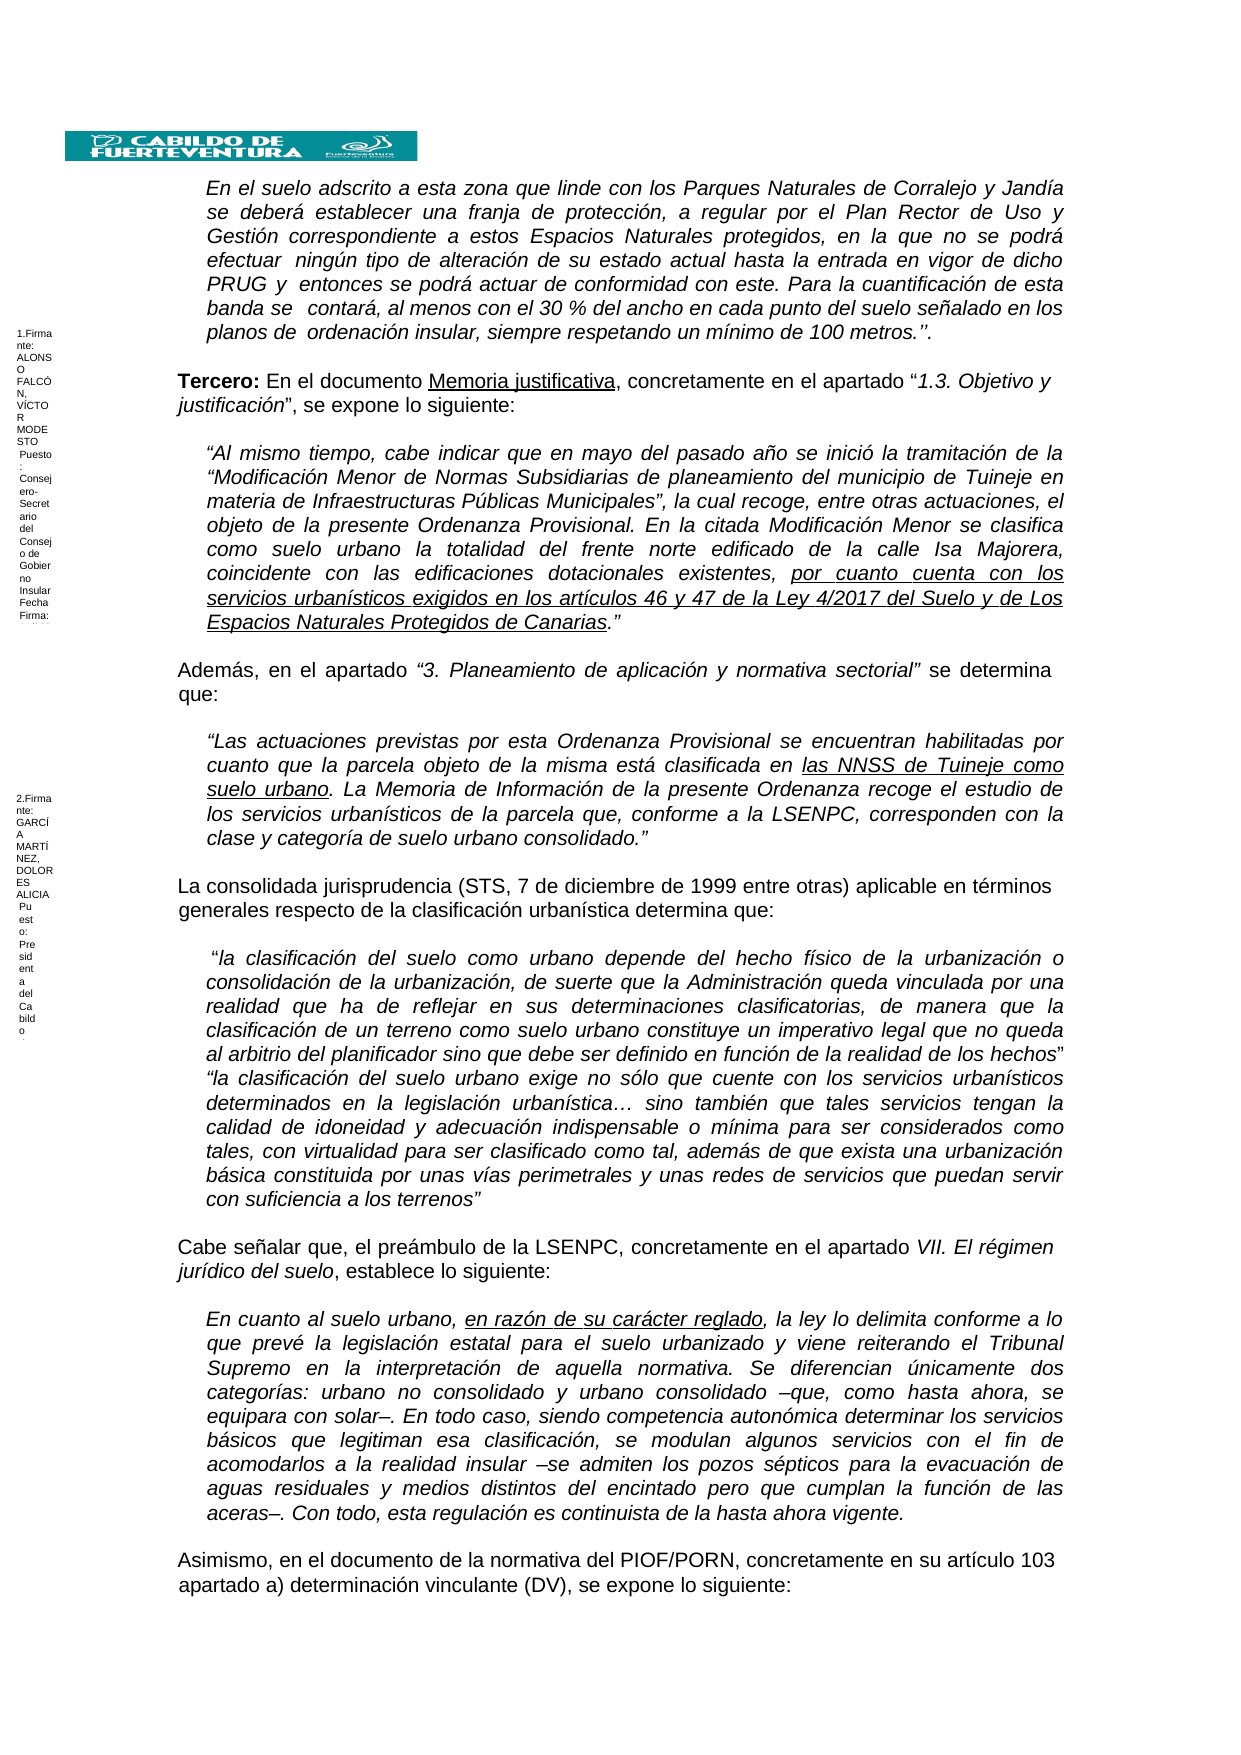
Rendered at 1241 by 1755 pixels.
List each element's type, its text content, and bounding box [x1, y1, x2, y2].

subtitle “Las actuaciones previstas por esta Ordenanza Provisional se encuentran habilitadas por cuanto que la parcela objeto de la misma está clasificada en las NNSS de Tuineje como suelo urbano. La Memoria de Información de la presente Ordenanza recoge el estudio de los servicios urbanísticos de la parcela que, conforme a la LSENPC, corresponden con la clase y categoría de suelo urbano consolidado.” [207, 729, 1064, 849]
text Cabe señalar que, el preámbulo de la LSENPC, concretamente en el apartado VII. El régimen jurídico del suelo, establece lo siguiente: [177, 1235, 1060, 1283]
text Asimismo, en el documento de la normativa del PIOF/PORN, concretamente en su artículo 103 apartado a) determinación vinculante (DV), se expone lo siguiente: [177, 1548, 1060, 1596]
picture [65, 131, 418, 161]
text “la clasificación del suelo como urbano depende del hecho físico de la urbanización o consolidación de la urbanización, de suerte que la Administración queda vinculada por una realidad que ha de reflejar en sus determinaciones clasificatorias, de manera que la clasificación de un terreno como suelo urbano constituye un imperativo legal que no queda al arbitrio del planificador sino que debe ser definido en función de la realidad de los hechos” “la clasificación del suelo urbano exige no sólo que cuente con los servicios urbanísticos determinados en la legislación urbanística… sino también que tales servicios tengan la calidad de idoneidad y adecuación indispensable o mínima para ser considerados como tales, con virtualidad para ser clasificado como tal, además de que exista una urbanización básica constituida por unas vías perimetrales y unas redes de servicios que puedan servir con suficiencia a los terrenos” [206, 945, 1064, 1211]
text Puesto: Presidenta del Cabildo de Fuerteventura Fecha Firma: 11/03/2025 10:35:15 [19, 901, 36, 1040]
text Tercero: En el documento Memoria justificativa, concretamente en el apartado “1.3. Objetivo y justificación”, se expone lo siguiente: [177, 368, 1060, 417]
subtitle “Al mismo tiempo, cabe indicar que en mayo del pasado año se inició la tramitación de la “Modificación Menor de Normas Subsidiarias de planeamiento del municipio de Tuineje en materia de Infraestructuras Públicas Municipales”, la cual recoge, entre otras actuaciones, el objeto de la presente Ordenanza Provisional. En la citada Modificación Menor se clasifica como suelo urbano la totalidad del frente norte edificado de la calle Isa Majorera, coincidente con las edificaciones dotacionales existentes, por cuanto cuenta con los servicios urbanísticos exigidos en los artículos 46 y 47 de la Ley 4/2017 del Suelo y de Los Espacios Naturales Protegidos de Canarias.” [206, 440, 1064, 633]
text La consolidada jurisprudencia (STS, 7 de diciembre de 1999 entre otras) aplicable en términos generales respecto de la clasificación urbanística determina que: [177, 873, 1060, 922]
text Además, en el apartado “3. Planeamiento de aplicación y normativa sectorial” se determina que: [177, 657, 1060, 706]
text 1.Firmante: ALONSO FALCÓN, VÍCTOR MODESTO [17, 328, 54, 448]
picture [364, 1704, 984, 1725]
text Puesto: Consejero-Secretario del Consejo de Gobierno Insular Fecha Firma: 11/03/2025 08:29:42 [19, 448, 52, 623]
text 2.Firmante: GARCÍA MARTÍNEZ, DOLORES ALICIA [16, 793, 53, 901]
subtitle En cuanto al suelo urbano, en razón de su carácter reglado, la ley lo delimita conforme a lo que prevé la legislación estatal para el suelo urbanizado y viene reiterando el Tribunal Supremo en la interpretación de aquella normativa. Se diferencian únicamente dos categorías: urbano no consolidado y urbano consolidado –que, como hasta ahora, se equipara con solar–. En todo caso, siendo competencia autonómica determinar los servicios básicos que legitiman esa clasificación, se modulan algunos servicios con el fin de acomodarlos a la realidad insular –se admiten los pozos sépticos para la evacuación de aguas residuales y medios distintos del encintado pero que cumplan la función de las aceras–. Con todo, esta regulación es continuista de la hasta ahora vigente. [206, 1307, 1064, 1524]
subtitle En el suelo adscrito a esta zona que linde con los Parques Naturales de Corralejo y Jandía se deberá establecer una franja de protección, a regular por el Plan Rector de Uso y Gestión correspondiente a estos Espacios Naturales protegidos, en la que no se podrá efectuar ningún tipo de alteración de su estado actual hasta la entrada en vigor de dicho PRUG y entonces se podrá actuar de conformidad con este. Para la cuantificación de esta banda se contará, al menos con el 30 % del ancho en cada punto del suelo señalado en los planos de ordenación insular, siempre respetando un mínimo de 100 metros.’’. [206, 175, 1064, 344]
